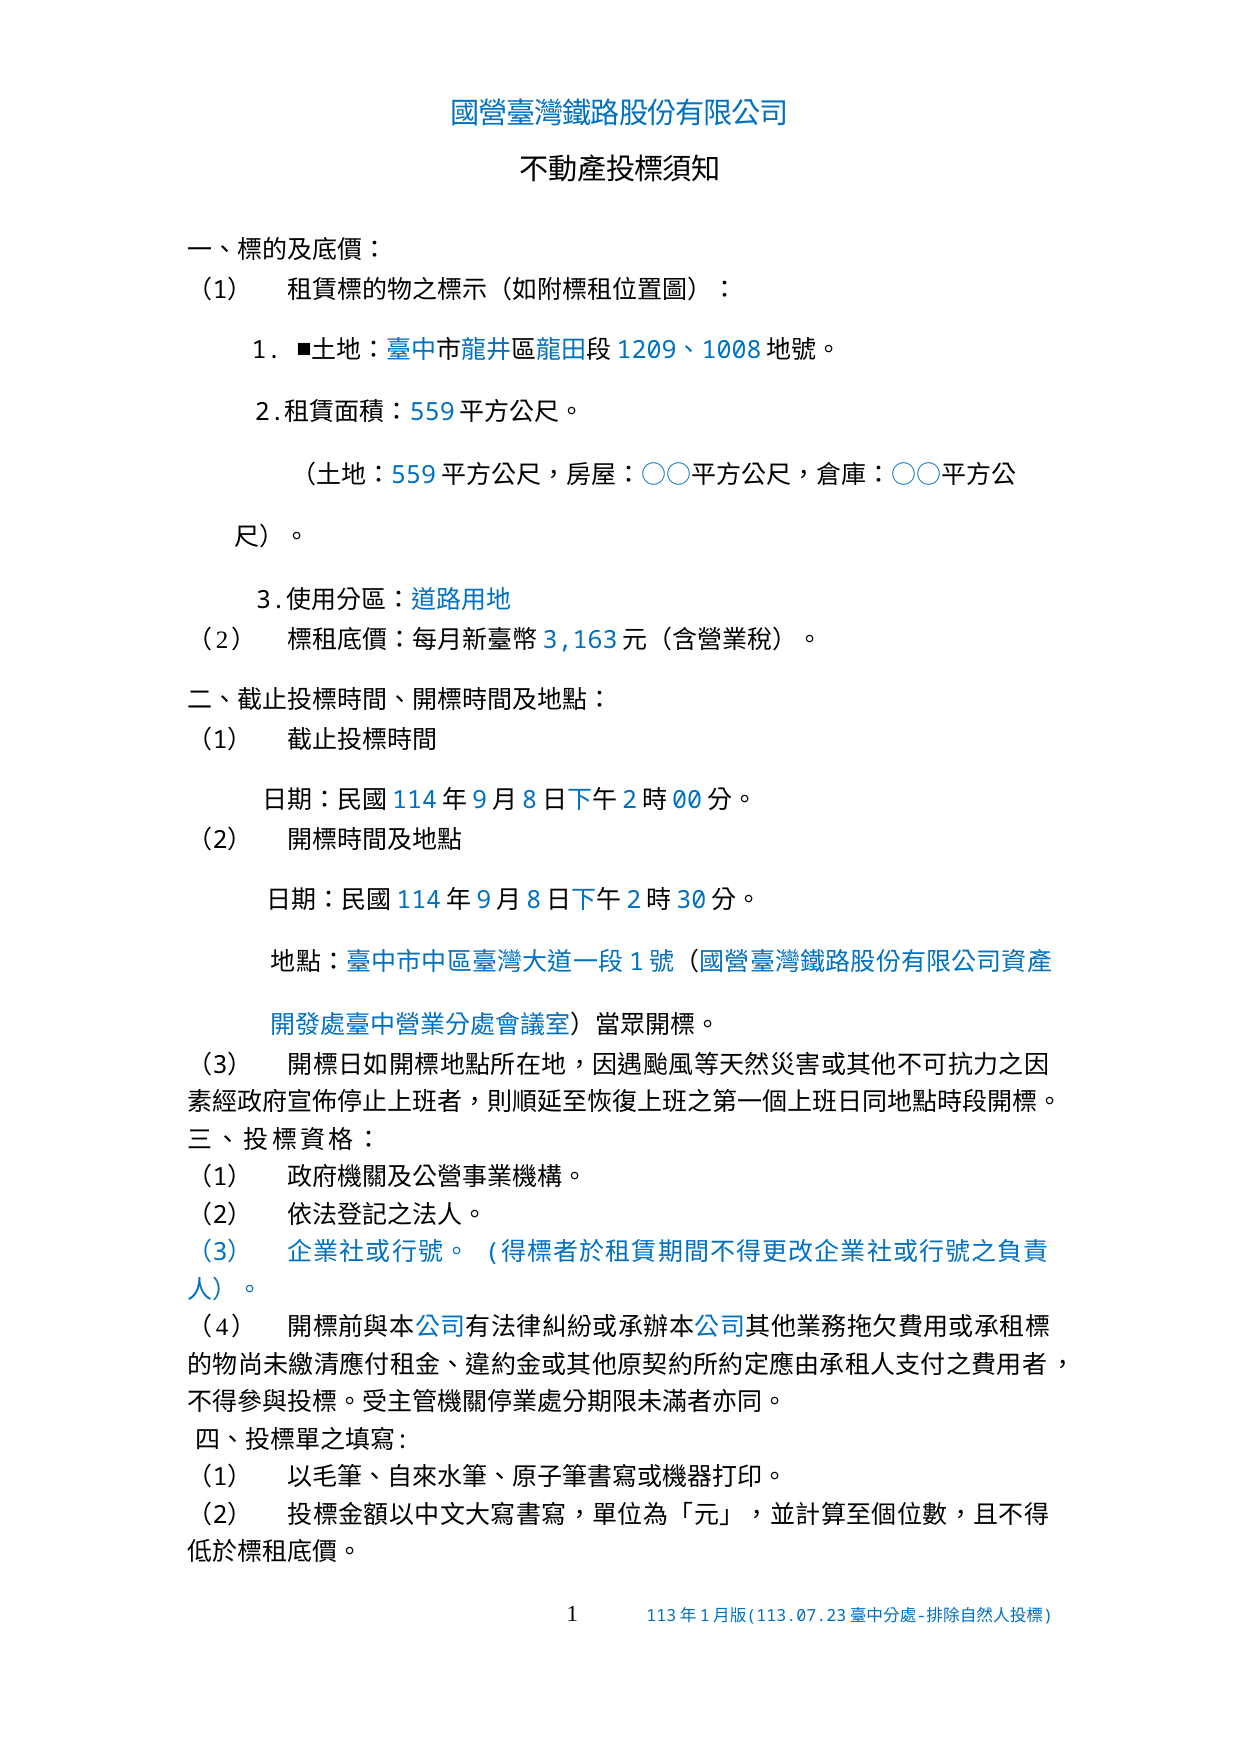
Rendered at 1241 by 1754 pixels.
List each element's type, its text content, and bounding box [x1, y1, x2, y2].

list 截止投標時間 [187, 718, 1051, 756]
list 依法登記之法人。 [187, 1193, 1051, 1231]
list 政府機關及公營事業機構。 [187, 1156, 1051, 1193]
text 三、投標資格： [187, 1118, 1053, 1156]
text （土地：559平方公尺，房屋：○○平方公尺，倉庫：○○平方公尺）。 [234, 431, 1053, 556]
list 投標金額以中文大寫書寫，單位為「元」，並計算至個位數，且不得低於標租底價。 [187, 1493, 1051, 1568]
text 地點：臺中市中區臺灣大道一段1號（國營臺灣鐵路股份有限公司資產開發處臺中營業分處會議室）當眾開標。 [271, 918, 1053, 1043]
text 日期：民國114年9月8日下午2時30分。 [263, 856, 1053, 918]
list 標租底價：每月新臺幣3,163元（含營業稅）。 [187, 618, 1051, 656]
text 不動產投標須知 [187, 149, 1053, 187]
text 1. ■土地：臺中市龍井區龍田段1209、1008地號。 [251, 306, 1053, 368]
text 國營臺灣鐵路股份有限公司 [187, 93, 1053, 131]
list 企業社或行號。 (得標者於租賃期間不得更改企業社或行號之負責人）。 [187, 1231, 1051, 1306]
text 一、標的及底價： [187, 206, 1053, 268]
list 以毛筆、自來水筆、原子筆書寫或機器打印。 [187, 1456, 1051, 1493]
list 開標前與本公司有法律糾紛或承辦本公司其他業務拖欠費用或承租標的物尚未繳清應付租金、違約金或其他原契約所約定應由承租人支付之費用者，不得參與投標。受主管機關停業處分期限未滿者亦同。 [187, 1306, 1051, 1418]
text 日期：民國114年9月8日下午2時00分。 [262, 756, 1053, 818]
text 四、投標單之填寫: [195, 1418, 1053, 1456]
list 開標時間及地點 [187, 818, 1051, 856]
text 2.租賃面積：559平方公尺。 [234, 368, 1053, 431]
list 開標日如開標地點所在地，因遇颱風等天然災害或其他不可抗力之因素經政府宣佈停止上班者，則順延至恢復上班之第一個上班日同地點時段開標。 [187, 1043, 1051, 1118]
list 租賃標的物之標示（如附標租位置圖）： [187, 268, 1051, 306]
text 3.使用分區：道路用地 [234, 556, 1053, 618]
text 二、截止投標時間、開標時間及地點： [187, 656, 1053, 718]
